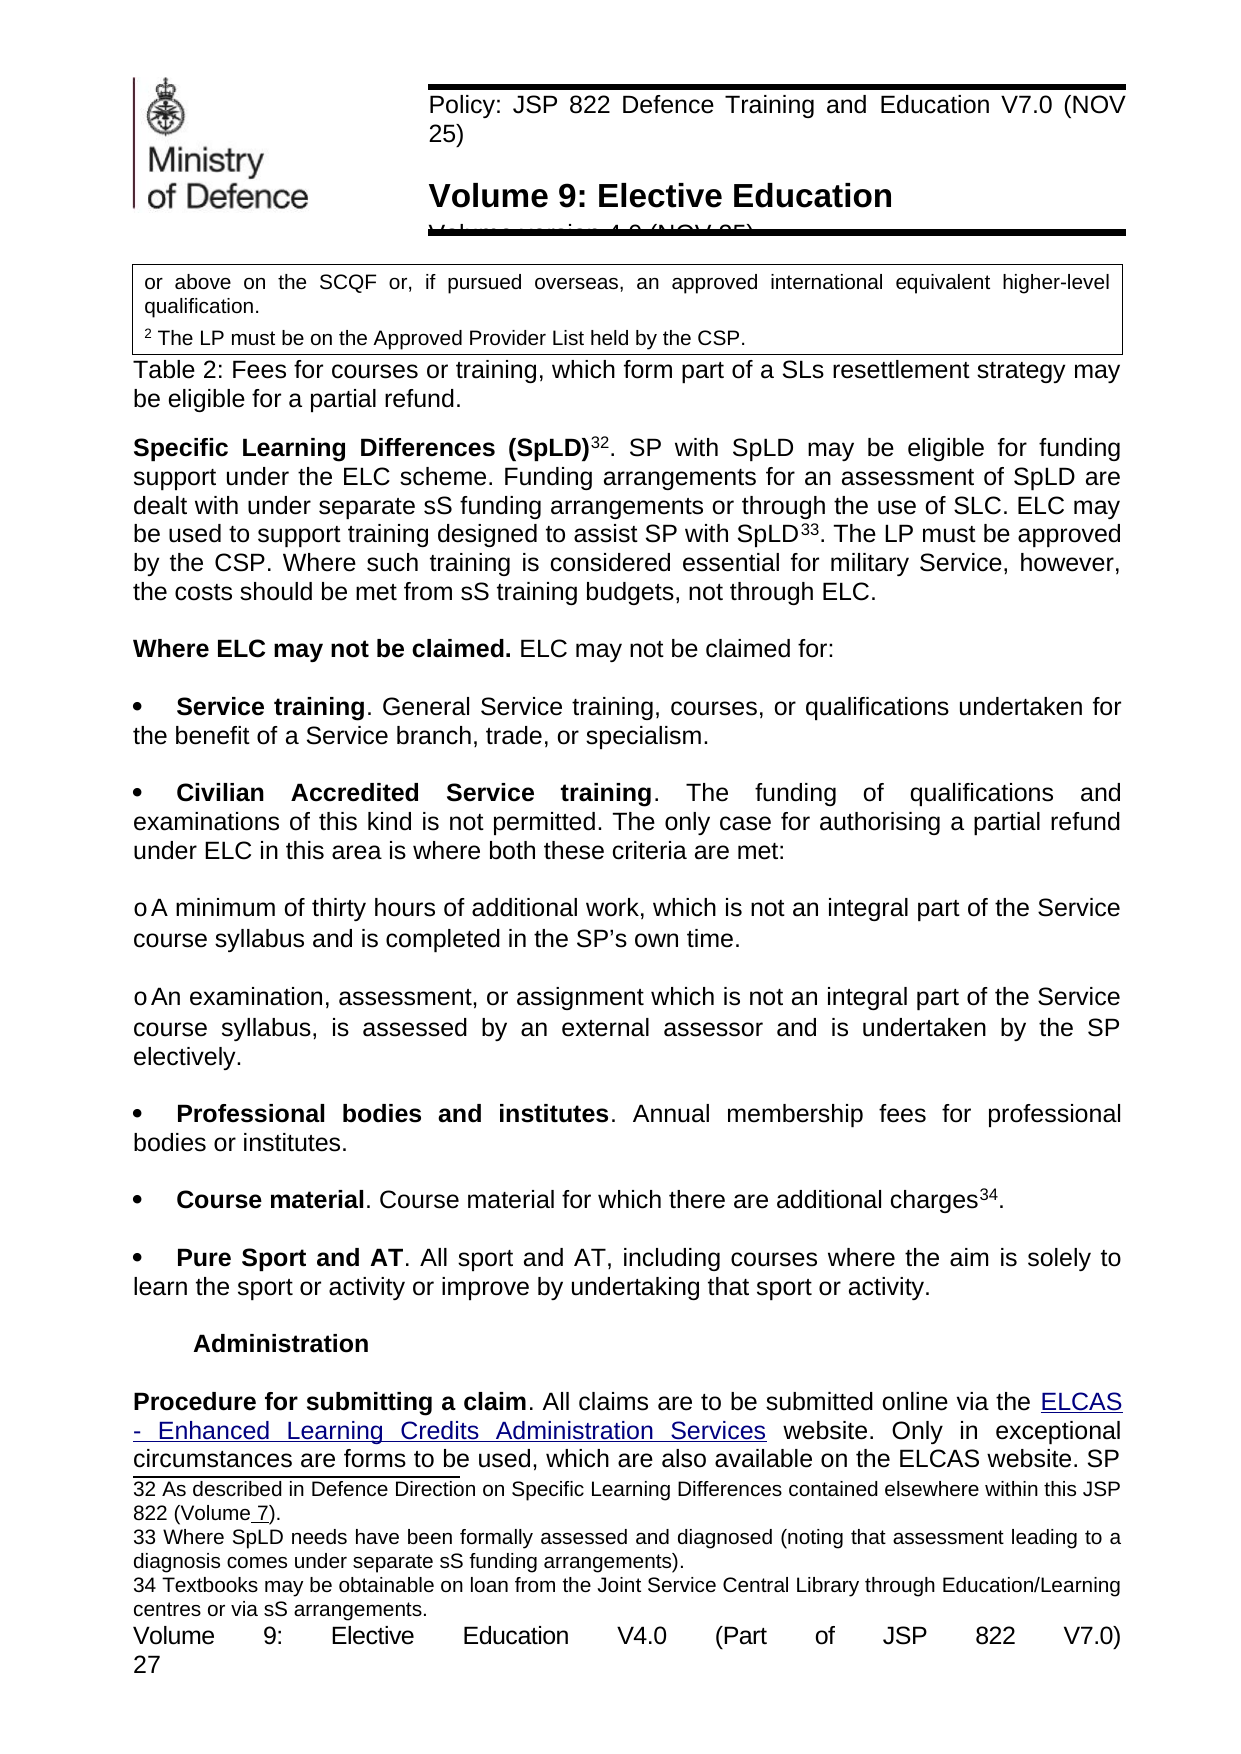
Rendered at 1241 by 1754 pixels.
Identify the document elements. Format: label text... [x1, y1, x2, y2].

subtitle Procedure for submitting a claim. All claims are to be submitted online via the ELCAS - Enhanced Learning Credits Administration Services website. Only in exceptional circumstances are forms to be used, which are also available on the ELCAS website. SP [133, 1387, 1122, 1473]
list A minimum of thirty hours of additional work, which is not an integral part of the Service course syllabus and is completed in the SP’s own time. [133, 893, 1123, 953]
list Professional bodies and institutes. Annual membership fees for professional bodies or institutes. [133, 1099, 1123, 1157]
text As described in Defence Direction on Specific Learning Differences contained elsewhere within this JSP 822 (Volume 7). [133, 1477, 1122, 1525]
text Table 2: Fees for courses or training, which form part of a SLs resettlement strategy may be eligible for a partial refund. [133, 355, 1122, 412]
list Textbooks may be obtainable on loan from the Joint Service Central Library through Education/Learning centres or via sS arrangements. [133, 1573, 1122, 1621]
subtitle Where ELC may not be claimed. ELC may not be claimed for: [133, 634, 1122, 663]
list Course material. Course material for which there are additional charges. [133, 1185, 1123, 1214]
list Civilian Accredited Service training. The funding of qualifications and examinations of this kind is not permitted. The only case for authorising a partial refund under ELC in this area is where both these criteria are met: [133, 778, 1123, 865]
table_cell or above on the SCQF or, if pursued overseas, an approved international equivalent higher-level qualification. 2 The LP must be on the Approved Provider List held by the CSP. [133, 265, 1122, 354]
subtitle Specific Learning Differences (SpLD). SP with SpLD may be eligible for funding support under the ELC scheme. Funding arrangements for an assessment of SpLD are dealt with under separate sS funding arrangements or through the use of SLC. ELC may be used to support training designed to assist SP with SpLD. The LP must be approved by the CSP. Where such training is considered essential for military Service, however, the costs should be met from sS training budgets, not through ELC. [133, 433, 1122, 606]
subtitle Administration [193, 1329, 1122, 1358]
text Where SpLD needs have been formally assessed and diagnosed (noting that assessment leading to a diagnosis comes under separate sS funding arrangements). [133, 1525, 1122, 1573]
list An examination, assessment, or assignment which is not an integral part of the Service course syllabus, is assessed by an external assessor and is undertaken by the SP electively. [133, 982, 1123, 1070]
list Pure Sport and AT. All sport and AT, including courses where the aim is solely to learn the sport or activity or improve by undertaking that sport or activity. [133, 1243, 1123, 1301]
list Service training. General Service training, courses, or qualifications undertaken for the benefit of a Service branch, trade, or specialism. [133, 692, 1123, 749]
